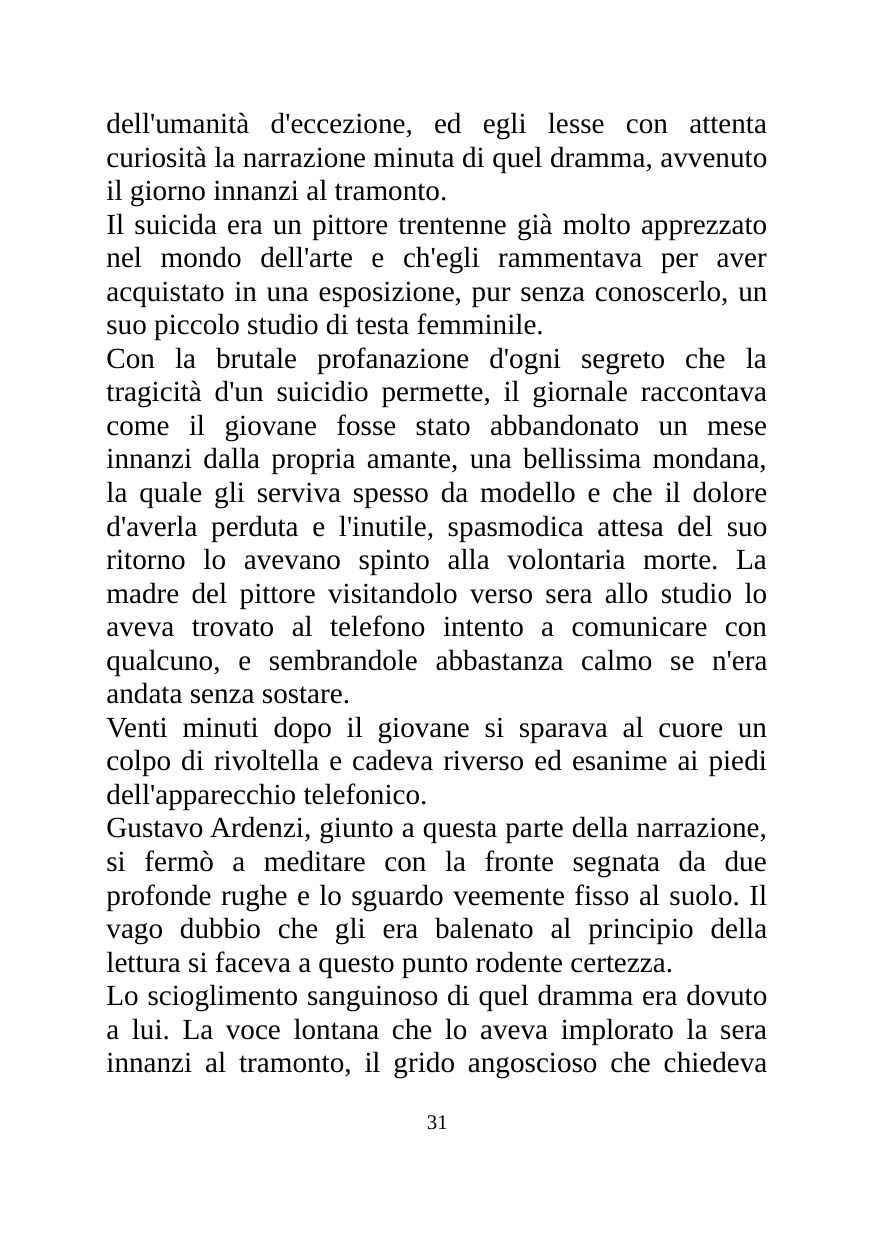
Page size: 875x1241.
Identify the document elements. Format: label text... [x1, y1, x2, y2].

text Con la brutale profanazione d'ogni segreto che la tragicità d'un suicidio permette, il giornale raccontava come il giovane fosse stato abbandonato un mese innanzi dalla propria amante, una bellissima mondana, la quale gli serviva spesso da modello e che il dolore d'averla perduta e l'inutile, spasmodica attesa del suo ritorno lo avevano spinto alla volontaria morte. La madre del pittore visitandolo verso sera allo studio lo aveva trovato al telefono intento a comunicare con qualcuno, e sembrandole abbastanza calmo se n'era andata senza sostare. [106, 341, 768, 710]
text Venti minuti dopo il giovane si sparava al cuore un colpo di rivoltella e cadeva riverso ed esanime ai piedi dell'apparecchio telefonico. [106, 710, 768, 811]
text Lo scioglimento sanguinoso di quel dramma era dovuto a lui. La voce lontana che lo aveva implorato la sera innanzi al tramonto, il grido angoscioso che chiedeva [106, 978, 768, 1079]
text Il suicida era un pittore trentenne già molto apprezzato nel mondo dell'arte e ch'egli rammentava per aver acquistato in una esposizione, pur senza conoscerlo, un suo piccolo studio di testa femminile. [106, 207, 768, 341]
text Gustavo Ardenzi, giunto a questa parte della narrazione, si fermò a meditare con la fronte segnata da due profonde rughe e lo sguardo veemente fisso al suolo. Il vago dubbio che gli era balenato al principio della lettura si faceva a questo punto rodente certezza. [106, 811, 768, 978]
text dell'umanità d'eccezione, ed egli lesse con attenta curiosità la narrazione minuta di quel dramma, avvenuto il giorno innanzi al tramonto. [106, 106, 768, 207]
